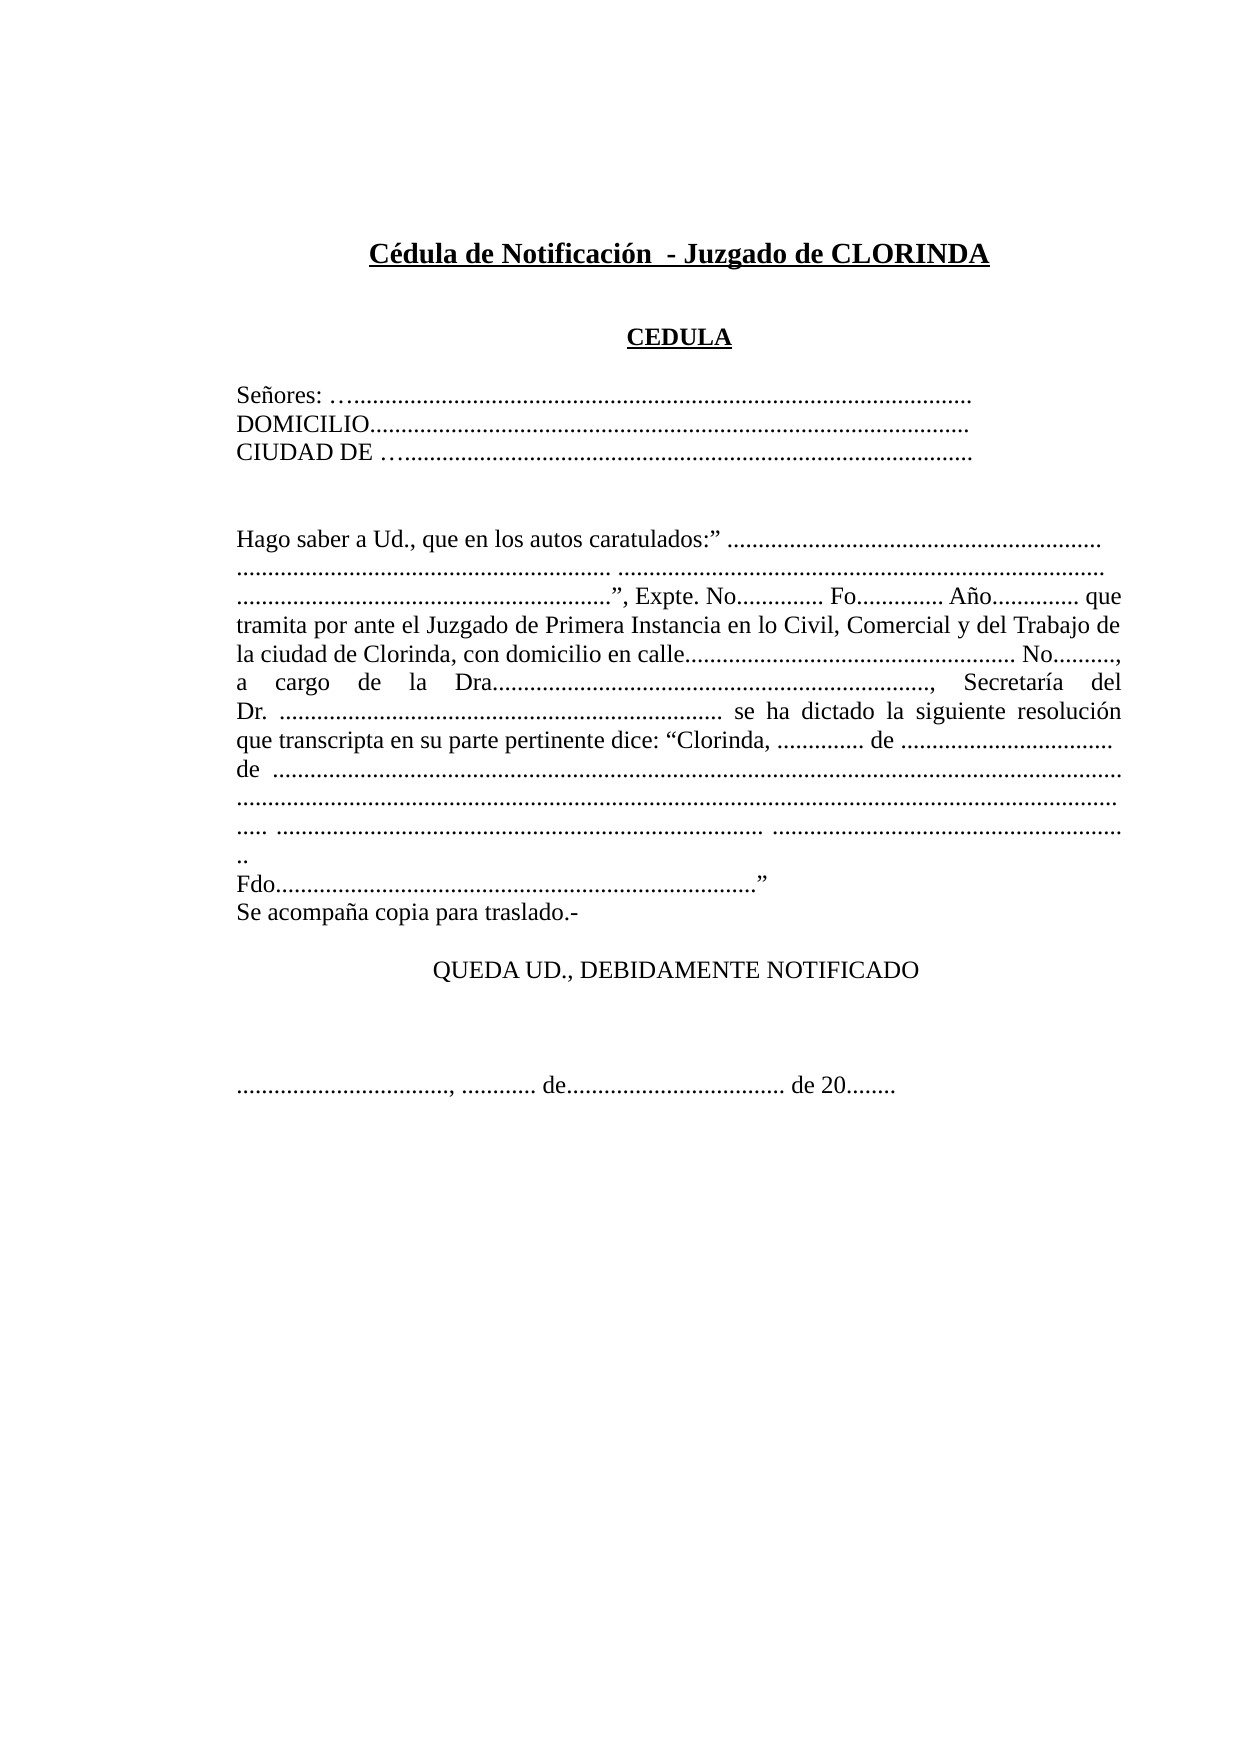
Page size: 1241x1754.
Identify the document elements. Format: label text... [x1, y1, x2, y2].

text .................................., ............ de................................... de 20........ [236, 1070, 1122, 1099]
text tramita por ante el Juzgado de Primera Instancia en lo Civil, Comercial y del Trabajo de la ciudad de Clorinda, con domicilio en calle..................................................... No.........., a cargo de la Dra......................................................................, Secretaría del Dr. ....................................................................... se ha dictado la siguiente resolución que transcripta en su parte pertinente dice: “Clorinda, .............. de .................................. [236, 610, 1122, 754]
text DOMICILIO................................................................................................ [236, 409, 1122, 437]
text Señores: …................................................................................................... [236, 380, 1122, 409]
text CEDULA [236, 322, 1122, 351]
text ............................................................ .............................................................................. [236, 552, 1122, 581]
text Fdo.............................................................................” [236, 869, 1122, 897]
text ............................................................”, Expte. No.............. Fo.............. Año.............. que [236, 581, 1122, 610]
text de .......................................................................................................................................................................................................................................................................................... .............................................................................. .......................................................... [236, 754, 1122, 869]
text CIUDAD DE …........................................................................................... [236, 437, 1122, 466]
text Hago saber a Ud., que en los autos caratulados:” ............................................................ [236, 524, 1122, 552]
text Se acompaña copia para traslado.- [236, 897, 1122, 926]
text QUEDA UD., DEBIDAMENTE NOTIFICADO [236, 955, 1122, 984]
